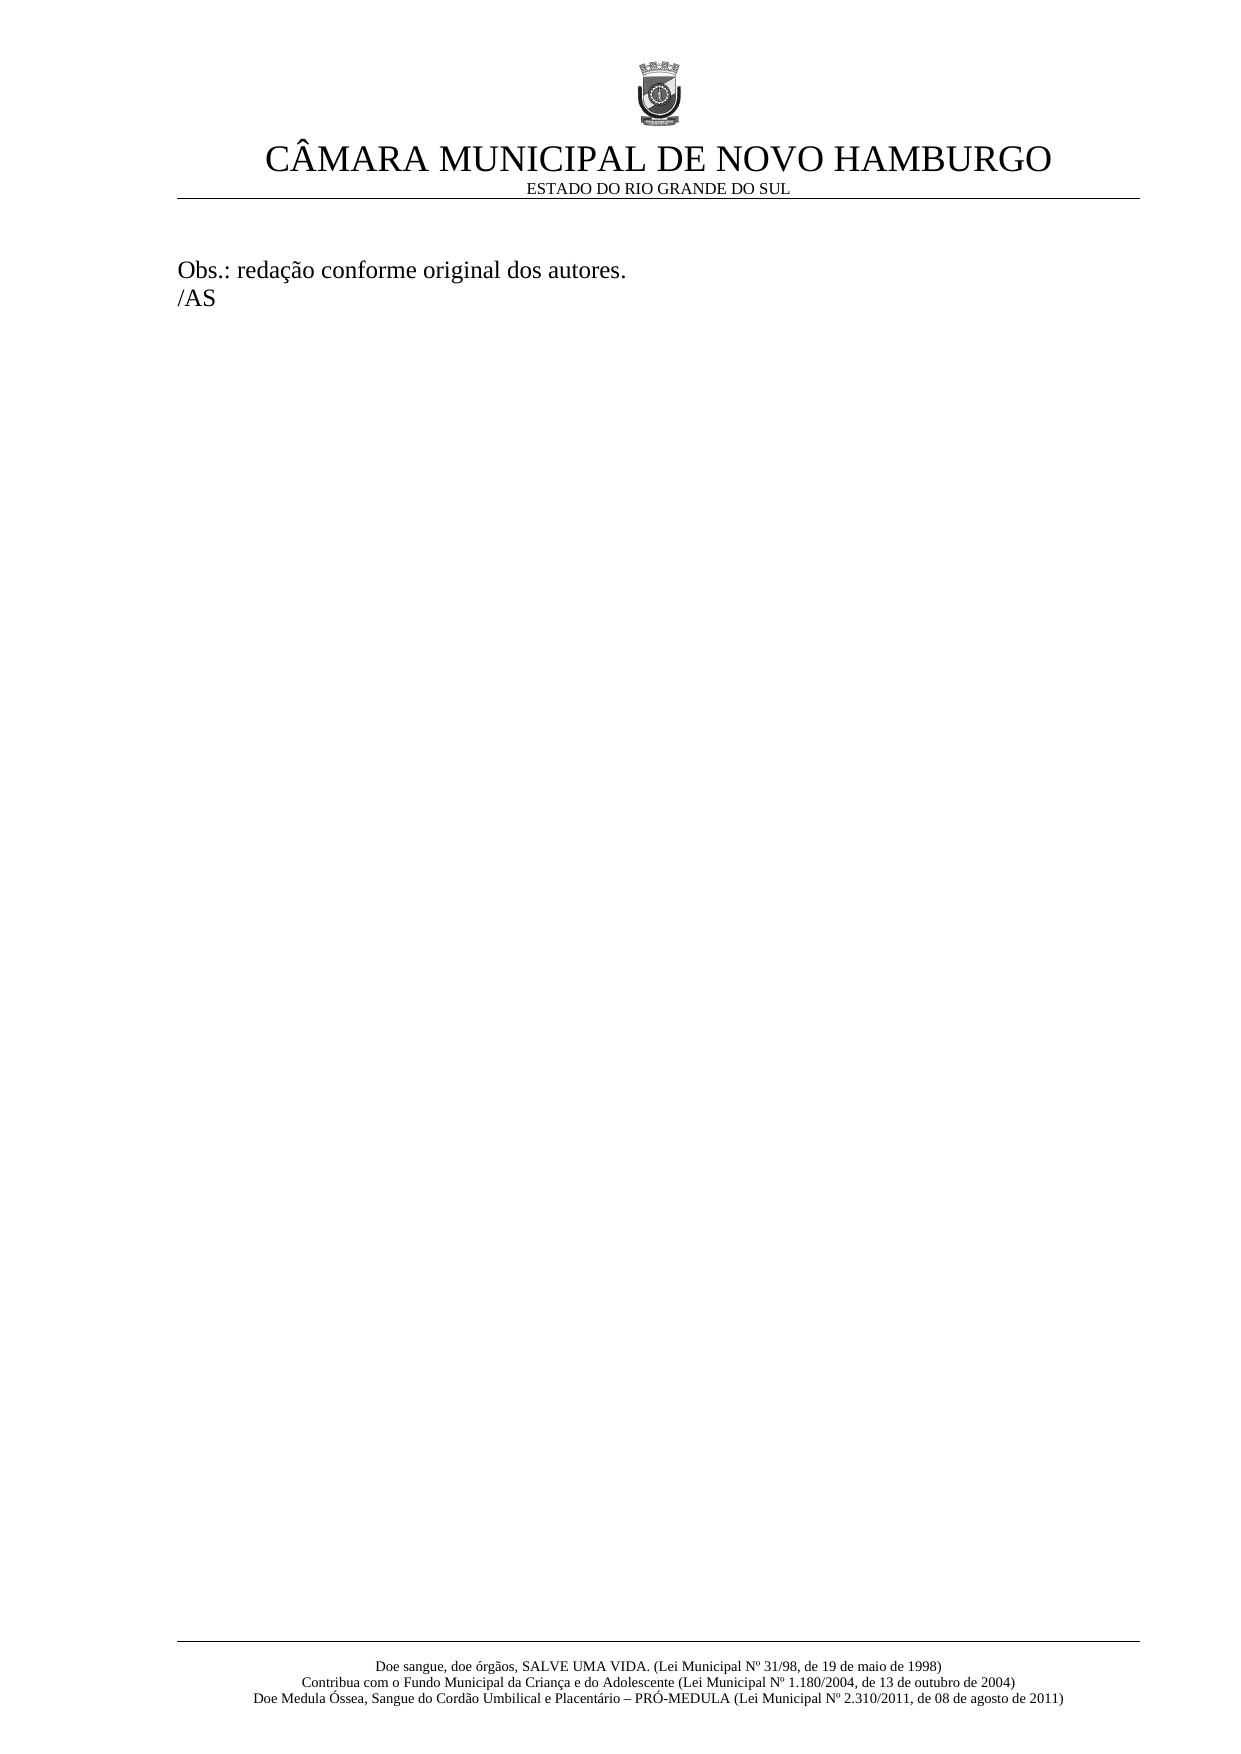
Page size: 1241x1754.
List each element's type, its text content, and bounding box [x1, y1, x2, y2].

text Obs.: redação conforme original dos autores. [177, 256, 1140, 284]
text /AS [177, 284, 1140, 311]
